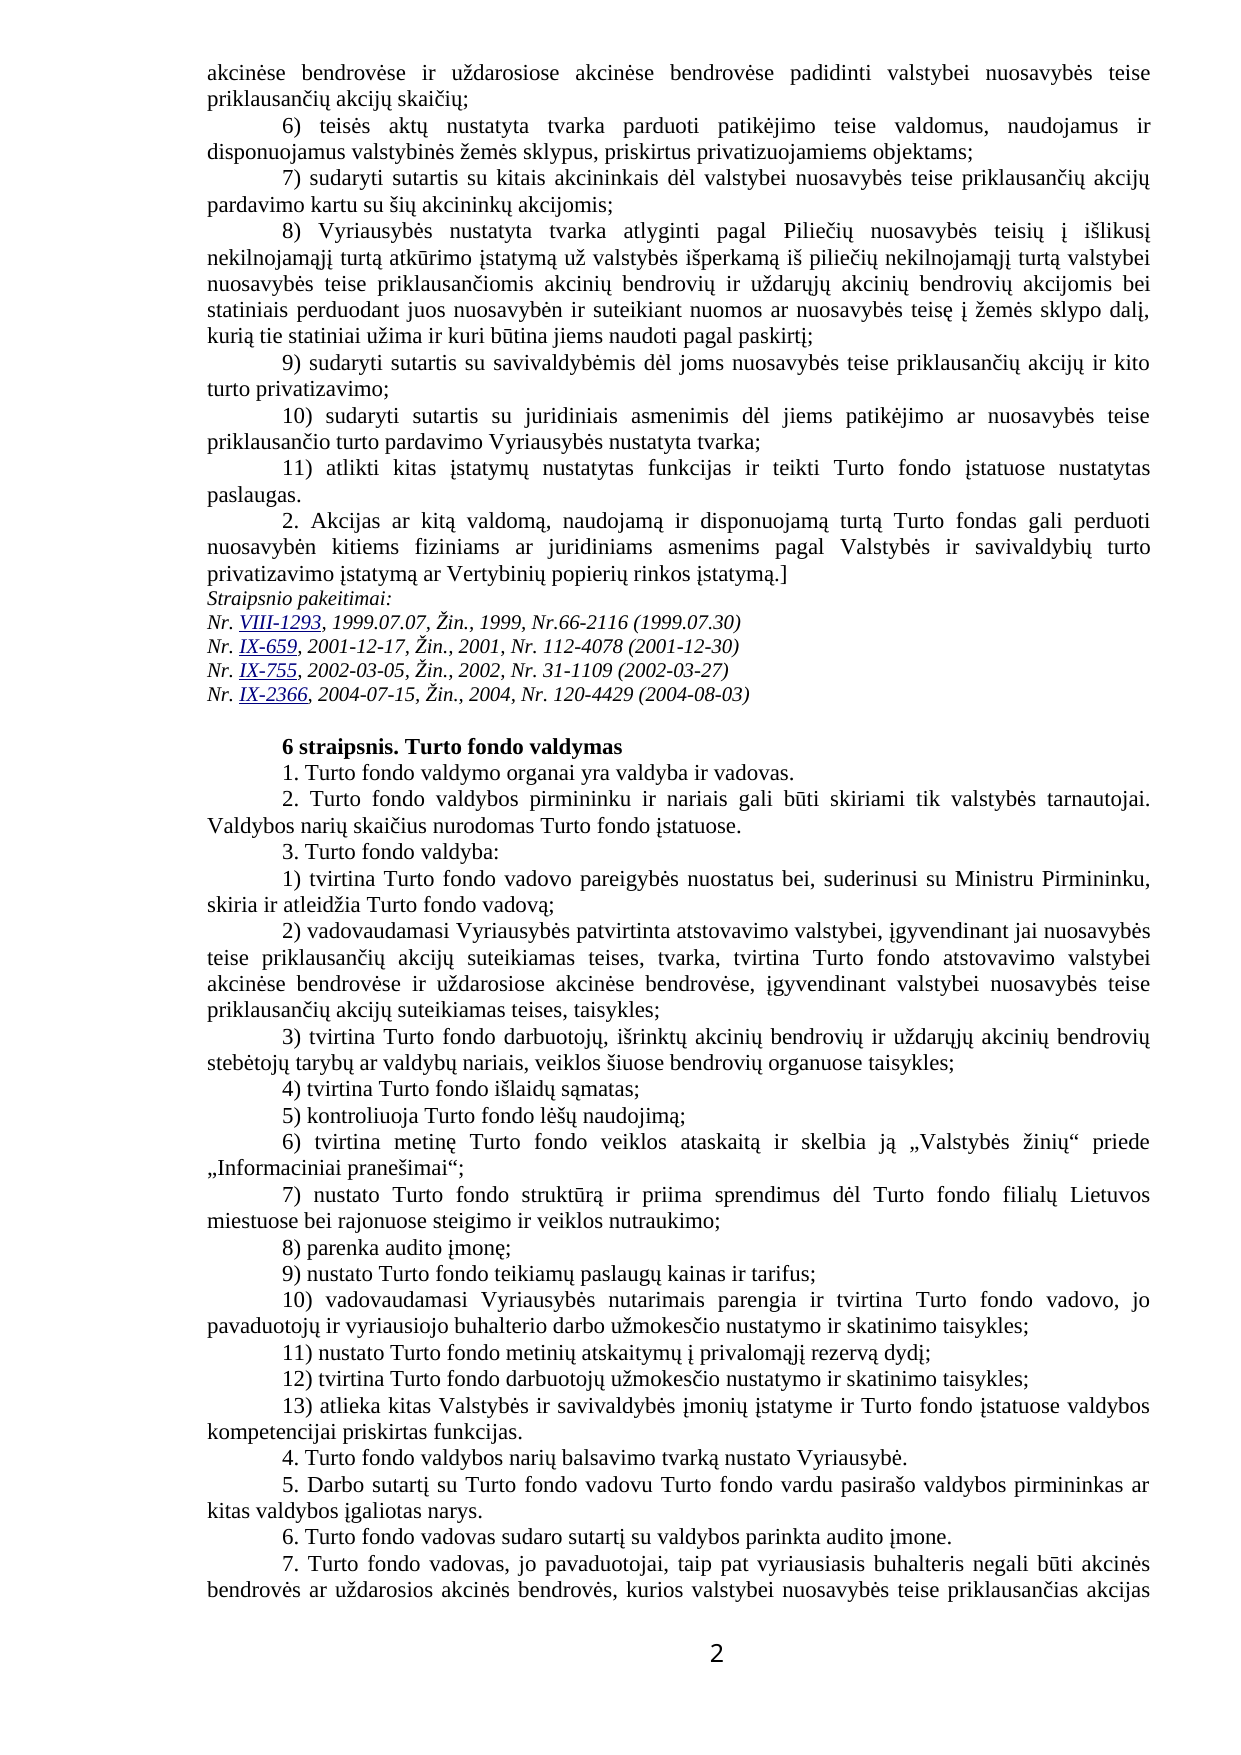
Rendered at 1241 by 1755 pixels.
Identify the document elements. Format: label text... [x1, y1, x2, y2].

text 4. Turto fondo valdybos narių balsavimo tvarką nustato Vyriausybė. [207, 1444, 1152, 1471]
text 10) vadovaudamasi Vyriausybės nutarimais parengia ir tvirtina Turto fondo vadovo, jo pavaduotojų ir vyriausiojo buhalterio darbo užmokesčio nustatymo ir skatinimo taisykles; [207, 1286, 1152, 1339]
text 9) nustato Turto fondo teikiamų paslaugų kainas ir tarifus; [207, 1260, 1152, 1286]
text 5) kontroliuoja Turto fondo lėšų naudojimą; [207, 1102, 1152, 1128]
text 9) sudaryti sutartis su savivaldybėmis dėl joms nuosavybės teise priklausančių akcijų ir kito turto privatizavimo; [207, 349, 1152, 402]
text 11) atlikti kitas įstatymų nustatytas funkcijas ir teikti Turto fondo įstatuose nustatytas paslaugas. [207, 454, 1152, 507]
text 10) sudaryti sutartis su juridiniais asmenimis dėl jiems patikėjimo ar nuosavybės teise priklausančio turto pardavimo Vyriausybės nustatyta tvarka; [207, 402, 1152, 454]
text 5. Darbo sutartį su Turto fondo vadovu Turto fondo vardu pasirašo valdybos pirmininkas ar kitas valdybos įgaliotas narys. [207, 1471, 1152, 1523]
text 1) tvirtina Turto fondo vadovo pareigybės nuostatus bei, suderinusi su Ministru Pirmininku, skiria ir atleidžia Turto fondo vadovą; [207, 864, 1152, 917]
text 7. Turto fondo vadovas, jo pavaduotojai, taip pat vyriausiasis buhalteris negali būti akcinės bendrovės ar uždarosios akcinės bendrovės, kurios valstybei nuosavybės teise priklausančias akcijas [207, 1550, 1152, 1602]
text 2. Turto fondo valdybos pirmininku ir nariais gali būti skiriami tik valstybės tarnautojai. Valdybos narių skaičius nurodomas Turto fondo įstatuose. [207, 786, 1152, 838]
text Straipsnio pakeitimai: [207, 586, 1152, 610]
text 4) tvirtina Turto fondo išlaidų sąmatas; [207, 1075, 1152, 1102]
text 8) parenka audito įmonę; [207, 1233, 1152, 1260]
text 12) tvirtina Turto fondo darbuotojų užmokesčio nustatymo ir skatinimo taisykles; [207, 1365, 1152, 1392]
text Nr. VIII-1293, 1999.07.07, Žin., 1999, Nr.66-2116 (1999.07.30) [207, 610, 1152, 634]
text 11) nustato Turto fondo metinių atskaitymų į privalomąjį rezervą dydį; [207, 1339, 1152, 1365]
text 2) vadovaudamasi Vyriausybės patvirtinta atstovavimo valstybei, įgyvendinant jai nuosavybės teise priklausančių akcijų suteikiamas teises, tvarka, tvirtina Turto fondo atstovavimo valstybei akcinėse bendrovėse ir uždarosiose akcinėse bendrovėse, įgyvendinant valstybei nuosavybės teise priklausančių akcijų suteikiamas teises, taisykles; [207, 917, 1152, 1023]
text 8) Vyriausybės nustatyta tvarka atlyginti pagal Piliečių nuosavybės teisių į išlikusį nekilnojamąjį turtą atkūrimo įstatymą už valstybės išperkamą iš piliečių nekilnojamąjį turtą valstybei nuosavybės teise priklausančiomis akcinių bendrovių ir uždarųjų akcinių bendrovių akcijomis bei statiniais perduodant juos nuosavybėn ir suteikiant nuomos ar nuosavybės teisę į žemės sklypo dalį, kurią tie statiniai užima ir kuri būtina jiems naudoti pagal paskirtį; [207, 217, 1152, 349]
text 3. Turto fondo valdyba: [207, 838, 1152, 864]
text 7) sudaryti sutartis su kitais akcininkais dėl valstybei nuosavybės teise priklausančių akcijų pardavimo kartu su šių akcininkų akcijomis; [207, 164, 1152, 217]
text 6) tvirtina metinę Turto fondo veiklos ataskaitą ir skelbia ją „Valstybės žinių“ priede „Informaciniai pranešimai“; [207, 1128, 1152, 1181]
text 6. Turto fondo vadovas sudaro sutartį su valdybos parinkta audito įmone. [207, 1523, 1152, 1550]
text 6 straipsnis. Turto fondo valdymas [207, 733, 1152, 759]
text 1. Turto fondo valdymo organai yra valdyba ir vadovas. [207, 759, 1152, 786]
text Nr. IX-659, 2001-12-17, Žin., 2001, Nr. 112-4078 (2001-12-30) [207, 634, 1152, 658]
text akcinėse bendrovėse ir uždarosiose akcinėse bendrovėse padidinti valstybei nuosavybės teise priklausančių akcijų skaičių; [207, 59, 1152, 112]
text Nr. IX-2366, 2004-07-15, Žin., 2004, Nr. 120-4429 (2004-08-03) [207, 682, 1152, 706]
text 6) teisės aktų nustatyta tvarka parduoti patikėjimo teise valdomus, naudojamus ir disponuojamus valstybinės žemės sklypus, priskirtus privatizuojamiems objektams; [207, 112, 1152, 164]
text 7) nustato Turto fondo struktūrą ir priima sprendimus dėl Turto fondo filialų Lietuvos miestuose bei rajonuose steigimo ir veiklos nutraukimo; [207, 1181, 1152, 1233]
text 13) atlieka kitas Valstybės ir savivaldybės įmonių įstatyme ir Turto fondo įstatuose valdybos kompetencijai priskirtas funkcijas. [207, 1392, 1152, 1444]
text Nr. IX-755, 2002-03-05, Žin., 2002, Nr. 31-1109 (2002-03-27) [207, 658, 1152, 682]
text 3) tvirtina Turto fondo darbuotojų, išrinktų akcinių bendrovių ir uždarųjų akcinių bendrovių stebėtojų tarybų ar valdybų nariais, veiklos šiuose bendrovių organuose taisykles; [207, 1023, 1152, 1075]
text 2. Akcijas ar kitą valdomą, naudojamą ir disponuojamą turtą Turto fondas gali perduoti nuosavybėn kitiems fiziniams ar juridiniams asmenims pagal Valstybės ir savivaldybių turto privatizavimo įstatymą ar Vertybinių popierių rinkos įstatymą.] [207, 507, 1152, 586]
